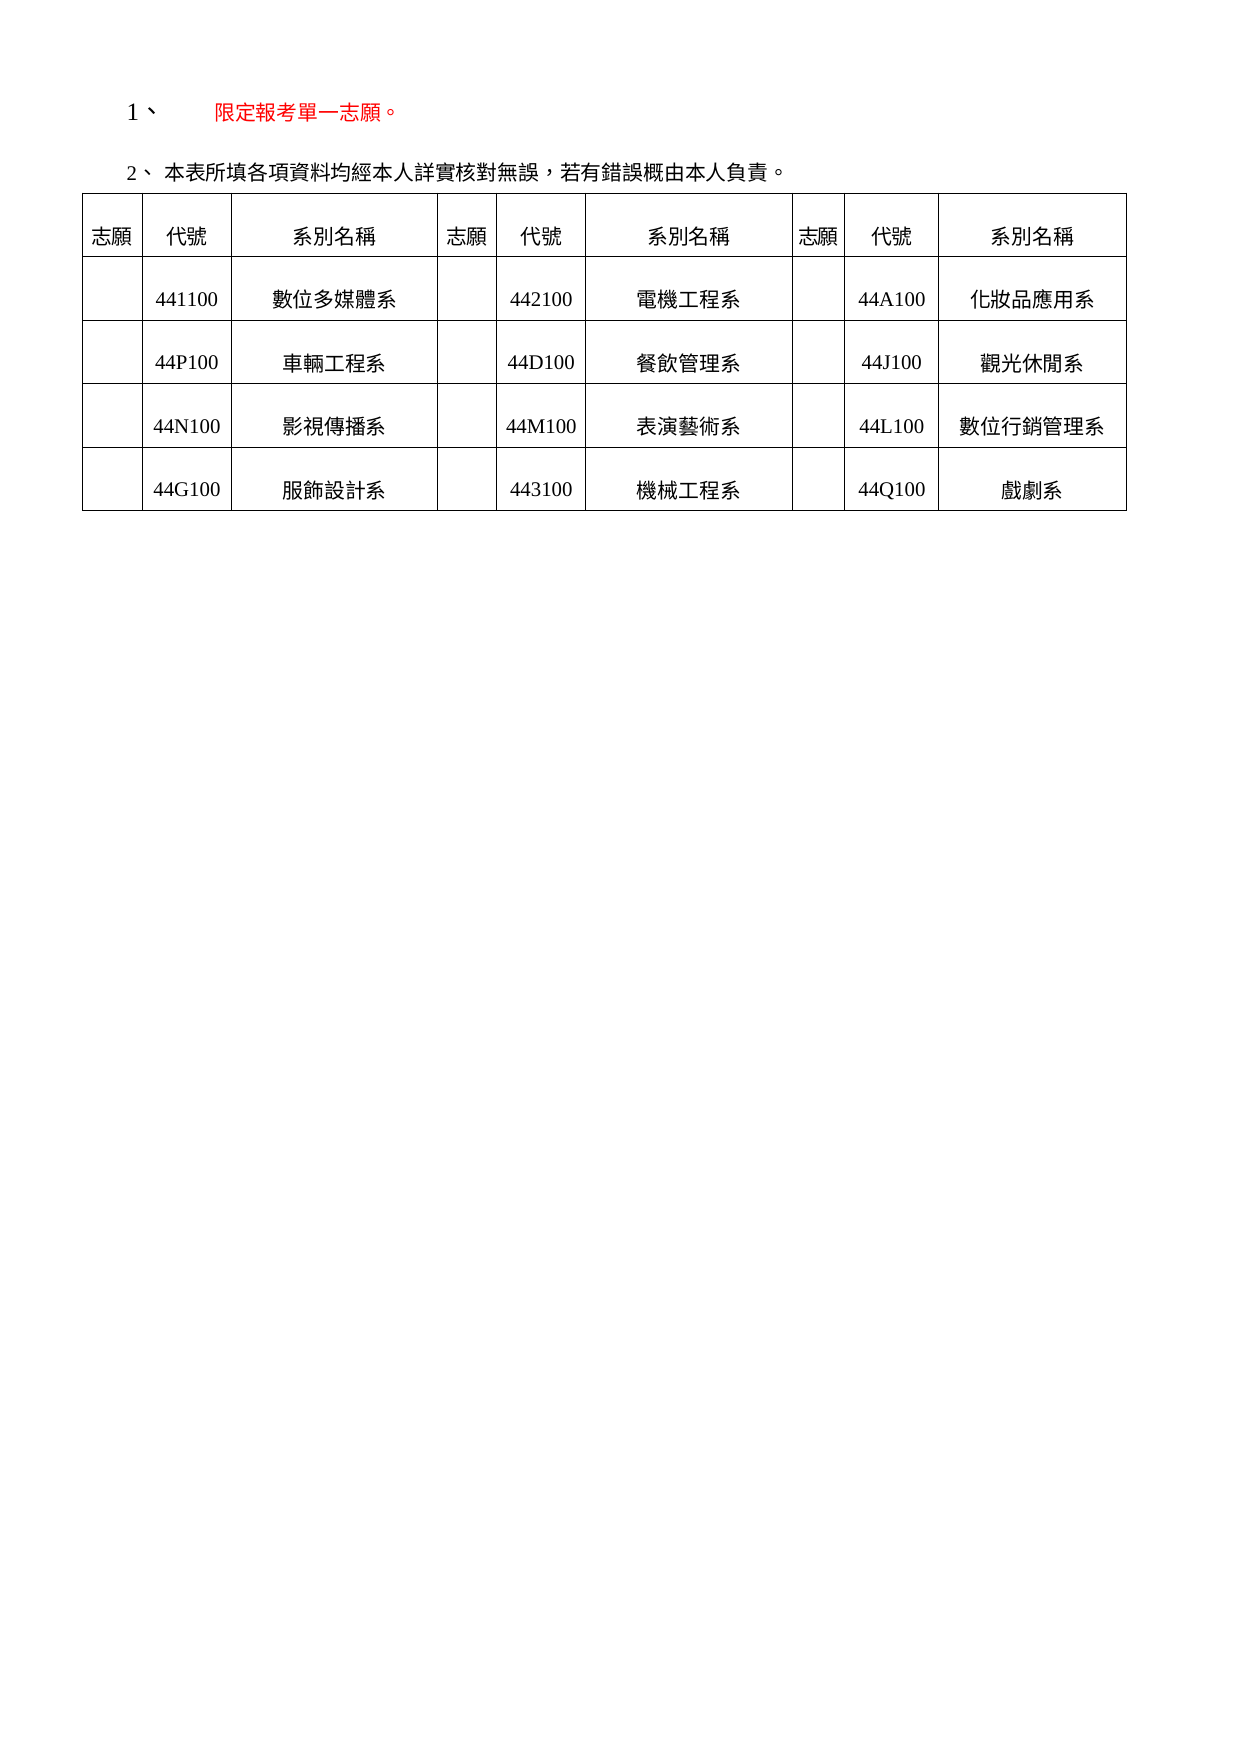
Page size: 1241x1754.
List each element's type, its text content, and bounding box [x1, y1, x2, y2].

table_header 代號 [845, 194, 938, 256]
table_cell 觀光休閒系 [939, 321, 1126, 383]
table_cell 44P100 [143, 321, 231, 383]
table_cell 電機工程系 [586, 257, 792, 319]
table_header 系別名稱 [939, 194, 1126, 256]
table_cell [83, 384, 142, 447]
list 限定報考單一志願。 [126, 67, 1162, 130]
table_cell 44J100 [845, 321, 938, 383]
table_cell [438, 448, 496, 510]
table_cell 化妝品應用系 [939, 257, 1126, 319]
table_cell 443100 [497, 448, 585, 510]
table_cell [438, 321, 496, 383]
table_cell 44Q100 [845, 448, 938, 510]
table_cell 戲劇系 [939, 448, 1126, 510]
table_cell [438, 257, 496, 319]
table_cell [793, 257, 844, 319]
table_header 志願 [438, 194, 496, 256]
table_cell 餐飲管理系 [586, 321, 792, 383]
table_cell [793, 448, 844, 510]
table_cell 44D100 [497, 321, 585, 383]
table_cell [793, 321, 844, 383]
table_cell [83, 448, 142, 510]
table_cell 服飾設計系 [232, 448, 437, 510]
table_cell 44N100 [143, 384, 231, 447]
table_cell 影視傳播系 [232, 384, 437, 447]
table_header 代號 [497, 194, 585, 256]
table_cell [438, 384, 496, 447]
table_cell [83, 257, 142, 319]
table_header 代號 [143, 194, 231, 256]
table_cell 機械工程系 [586, 448, 792, 510]
table_cell 44A100 [845, 257, 938, 319]
table_cell 441100 [143, 257, 231, 319]
table_cell [793, 384, 844, 447]
table_cell 44L100 [845, 384, 938, 447]
table_cell 車輛工程系 [232, 321, 437, 383]
table_header 志願 [83, 194, 142, 256]
table_cell 44M100 [497, 384, 585, 447]
list 本表所填各項資料均經本人詳實核對無誤，若有錯誤概由本人負責。 [126, 130, 1162, 192]
table_cell 數位行銷管理系 [939, 384, 1126, 447]
table_header 系別名稱 [586, 194, 792, 256]
table_cell [83, 321, 142, 383]
table_header 志願 [793, 194, 844, 256]
table_cell 44G100 [143, 448, 231, 510]
table_cell 442100 [497, 257, 585, 319]
table_cell 數位多媒體系 [232, 257, 437, 319]
table_header 系別名稱 [232, 194, 437, 256]
table_cell 表演藝術系 [586, 384, 792, 447]
